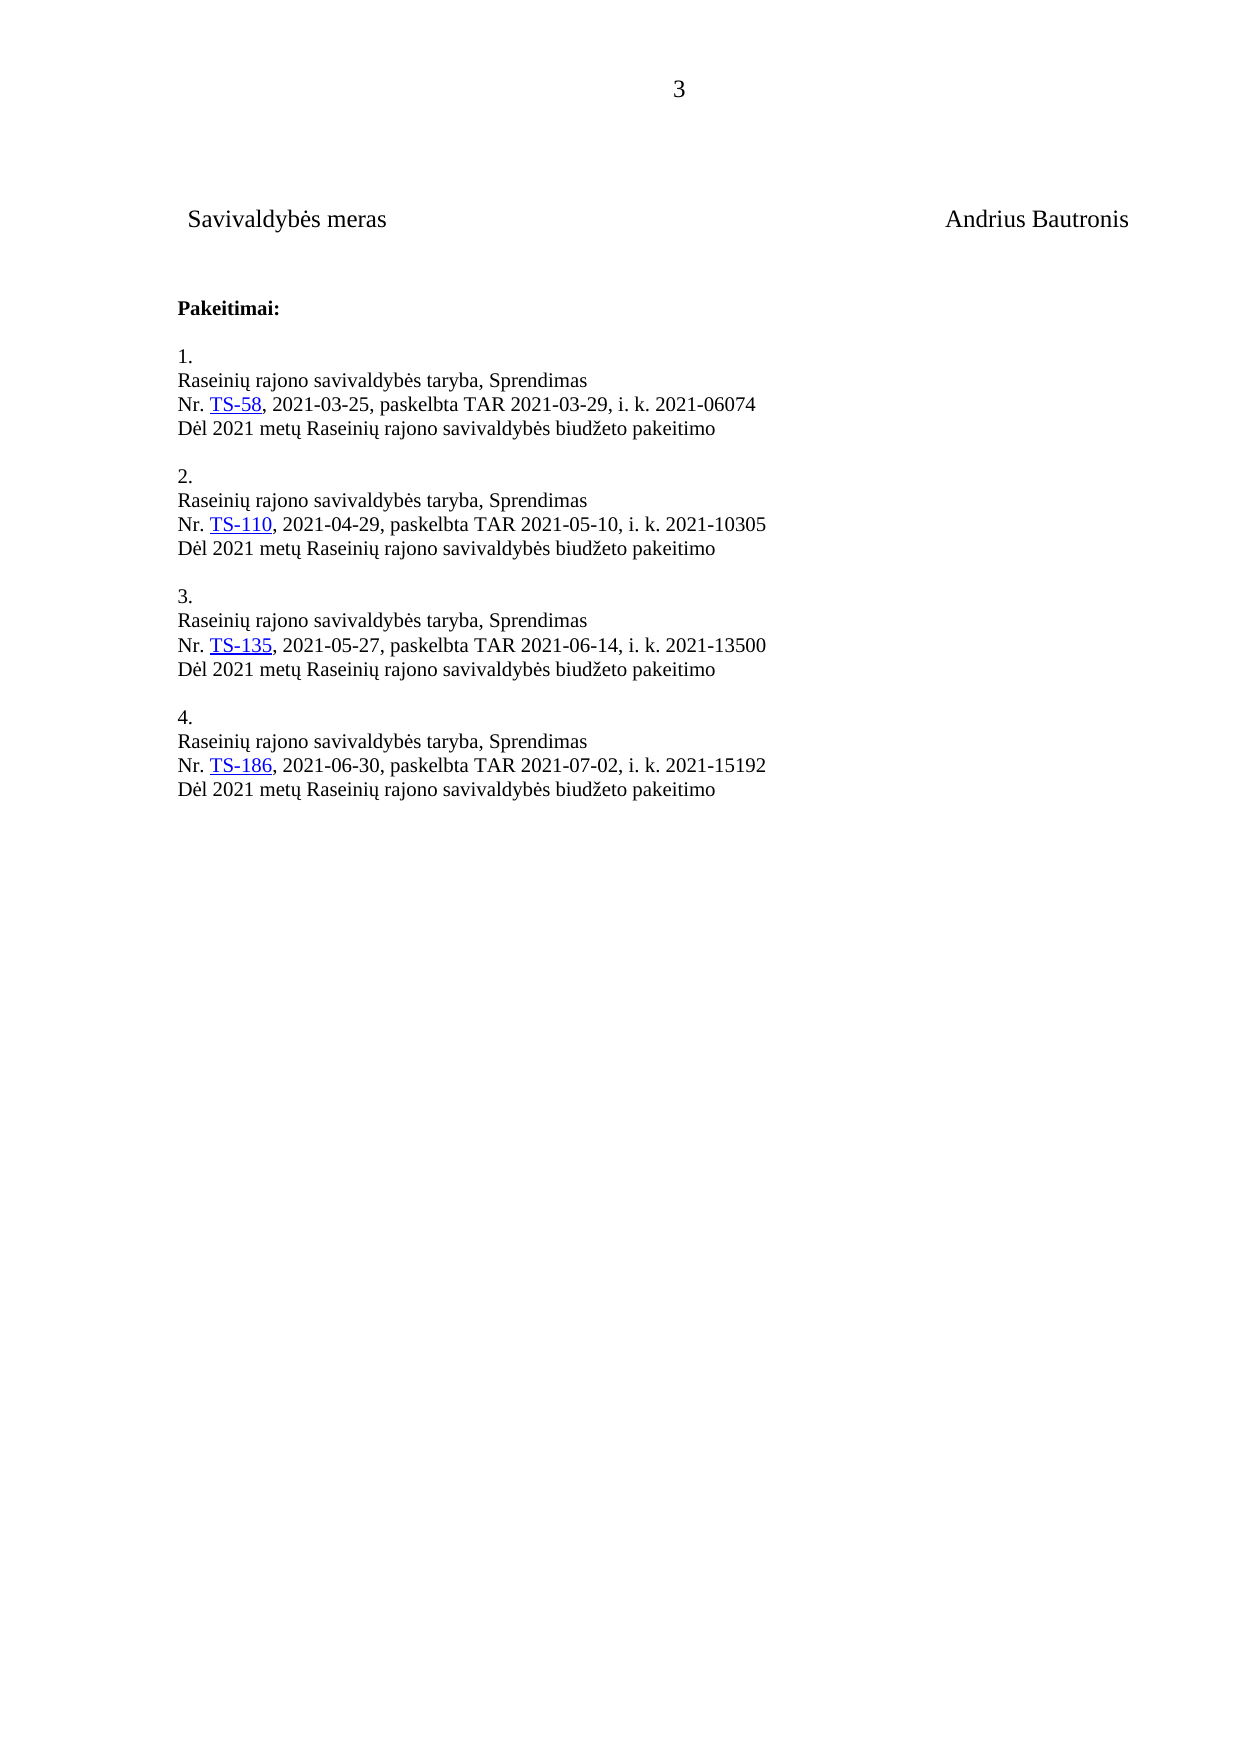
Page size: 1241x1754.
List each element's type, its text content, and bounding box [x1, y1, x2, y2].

text Pakeitimai: [177, 296, 1181, 320]
text Raseinių rajono savivaldybės taryba, Sprendimas [177, 368, 1181, 392]
text Dėl 2021 metų Raseinių rajono savivaldybės biudžeto pakeitimo [177, 536, 1181, 560]
text Nr. TS-58, 2021-03-25, paskelbta TAR 2021-03-29, i. k. 2021-06074 [177, 392, 1181, 416]
text 1. [177, 344, 1181, 368]
text Raseinių rajono savivaldybės taryba, Sprendimas [177, 608, 1181, 632]
text Nr. TS-135, 2021-05-27, paskelbta TAR 2021-06-14, i. k. 2021-13500 [177, 632, 1181, 657]
text Savivaldybės meras Andrius Bautronis [187, 204, 1181, 233]
text Dėl 2021 metų Raseinių rajono savivaldybės biudžeto pakeitimo [177, 657, 1181, 681]
text Nr. TS-110, 2021-04-29, paskelbta TAR 2021-05-10, i. k. 2021-10305 [177, 512, 1181, 536]
text Dėl 2021 metų Raseinių rajono savivaldybės biudžeto pakeitimo [177, 777, 1181, 801]
text Raseinių rajono savivaldybės taryba, Sprendimas [177, 488, 1181, 512]
text 2. [177, 464, 1181, 488]
text 3. [177, 584, 1181, 608]
text Dėl 2021 metų Raseinių rajono savivaldybės biudžeto pakeitimo [177, 416, 1181, 440]
text Nr. TS-186, 2021-06-30, paskelbta TAR 2021-07-02, i. k. 2021-15192 [177, 753, 1181, 777]
text Raseinių rajono savivaldybės taryba, Sprendimas [177, 729, 1181, 753]
text 4. [177, 705, 1181, 729]
